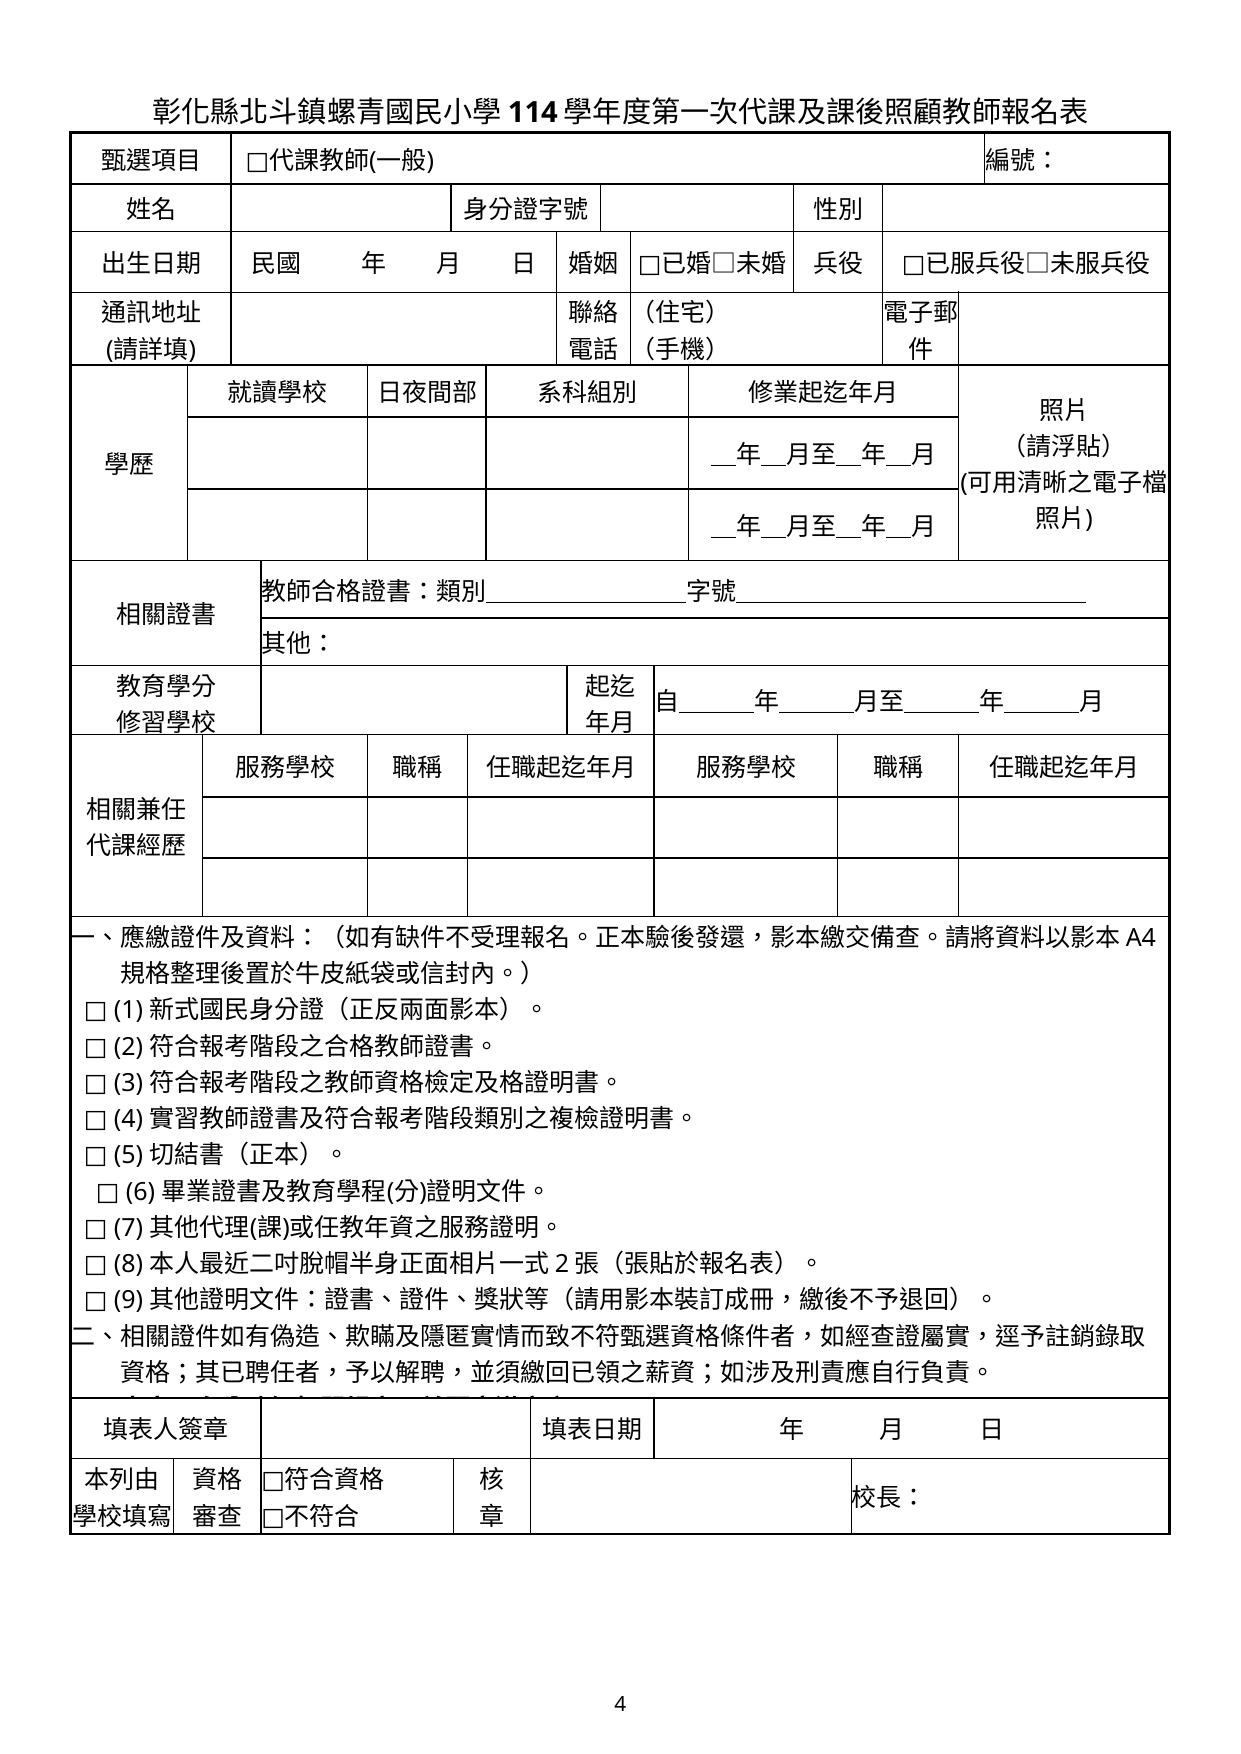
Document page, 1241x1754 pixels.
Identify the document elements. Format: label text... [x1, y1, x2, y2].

table_cell 本列由 學校填寫 [72, 1459, 173, 1533]
table_cell 照片 （請浮貼） (可用清晰之電子檔照片) [959, 366, 1168, 560]
table_cell 自＿＿＿年＿＿＿月至＿＿＿年＿＿＿月 [655, 666, 1168, 734]
table_cell [655, 859, 837, 916]
table_cell [883, 185, 1168, 231]
table_cell [838, 859, 958, 916]
table_cell 起迄 年月 [568, 666, 653, 734]
table_cell 相關證書 [72, 561, 260, 665]
table_cell [188, 490, 367, 560]
table_cell 聯絡 電話 [557, 293, 630, 364]
table_cell 修業起迄年月 [689, 366, 958, 416]
table_cell [468, 859, 653, 916]
table_cell 教育學分 修習學校 [72, 666, 260, 734]
table_cell 職稱 [368, 735, 467, 796]
table_cell [959, 859, 1168, 916]
table_cell [487, 418, 688, 488]
text 彰化縣北斗鎮螺青國民小學114學年度第一次代課及課後照顧教師報名表 [89, 89, 1152, 131]
table_cell 姓名 [72, 185, 230, 231]
table_cell 兵役 [794, 232, 882, 291]
table_cell 相關兼任 代課經歷 [72, 735, 202, 916]
table_cell [262, 1399, 530, 1457]
table_cell □符合資格 □不符合 [262, 1459, 453, 1533]
table_header □代課教師(一般) [232, 134, 984, 183]
table_cell [368, 859, 467, 916]
table_cell 就讀學校 [188, 366, 367, 416]
table_cell （住宅） （手機） [631, 293, 882, 364]
table_cell [203, 859, 367, 916]
table_cell 一、應繳證件及資料：（如有缺件不受理報名。正本驗後發還，影本繳交備查。請將資料以影本A4規格整理後置於牛皮紙袋或信封內。） □ (1) 新式國民身分證（正反兩面影本）。 □ (2) 符合報考階段之合格教師證書。 □ (3) 符合報考階段之教師資格檢定及格證明書。 □ (4) 實習教師證書及符合報考階段類別之複檢證明書。 □ (5) 切結書（正本）。 □ (6) 畢業證書及教育學程(分)證明文件。 □ (7) 其他代理(課)或任教年資之服務證明。 □ (8) 本人最近二吋脫帽半身正面相片一式2張（張貼於報名表）。 □ (9) 其他證明文件：證書、證件、獎狀等（請用影本裝訂成冊，繳後不予退回）。 二、相關證件如有偽造、欺瞞及隱匿實情而致不符甄選資格條件者，如經查證屬實，逕予註銷錄取資格；其已聘任者，予以解聘，並須繳回已領之薪資；如涉及刑責應自行負責。 本人已充分瞭解相關規定，並願意遵守之。 [72, 917, 1168, 1397]
table_cell 通訊地址 (請詳填) [72, 293, 230, 364]
table_cell 身分證字號 [452, 185, 600, 231]
table_cell 其他： [262, 619, 1168, 665]
table_cell 出生日期 [72, 232, 230, 291]
table_cell 服務學校 [203, 735, 367, 796]
table_cell [959, 293, 1168, 364]
table_cell [188, 418, 367, 488]
table_cell [468, 798, 653, 857]
table_header 甄選項目 [72, 134, 230, 183]
table_cell 任職起迄年月 [468, 735, 653, 796]
table_cell 電子郵件 [883, 293, 958, 364]
table_cell 填表人簽章 [72, 1399, 260, 1457]
table_cell [262, 666, 566, 734]
table_cell [531, 1459, 851, 1533]
table_cell 日夜間部 [368, 366, 485, 416]
table_cell 民國 年 月 日 [232, 232, 556, 291]
table_cell 年 月 日 [655, 1399, 1168, 1457]
table_cell [368, 490, 485, 560]
table_cell 核 章 [454, 1459, 530, 1533]
table_cell [959, 798, 1168, 857]
table_cell [601, 185, 793, 231]
table_cell [203, 798, 367, 857]
table_cell [655, 798, 837, 857]
table_cell 婚姻 [557, 232, 630, 291]
table_cell 校長： [852, 1459, 1168, 1533]
table_cell 填表日期 [531, 1399, 653, 1457]
table_cell [368, 418, 485, 488]
table_cell [232, 185, 450, 231]
table_cell 職稱 [838, 735, 958, 796]
table_header 編號： [985, 134, 1168, 183]
table_cell ＿年＿月至＿年＿月 [689, 490, 958, 560]
table_cell ＿年＿月至＿年＿月 [689, 418, 958, 488]
table_cell [368, 798, 467, 857]
table_cell 系科組別 [487, 366, 688, 416]
table_cell 服務學校 [655, 735, 837, 796]
table_cell [838, 798, 958, 857]
table_cell □已婚□未婚 [631, 232, 793, 291]
table_cell 教師合格證書：類別＿＿＿＿＿＿＿＿字號＿＿＿＿＿＿＿＿＿＿＿＿＿＿ [262, 561, 1168, 617]
table_cell 任職起迄年月 [959, 735, 1168, 796]
table_cell [232, 293, 556, 364]
table_cell [487, 490, 688, 560]
table_cell 性別 [794, 185, 882, 231]
table_cell 資格 審查 [174, 1459, 260, 1533]
table_cell 學歷 [72, 366, 187, 560]
table_cell □已服兵役□未服兵役 [883, 232, 1168, 291]
